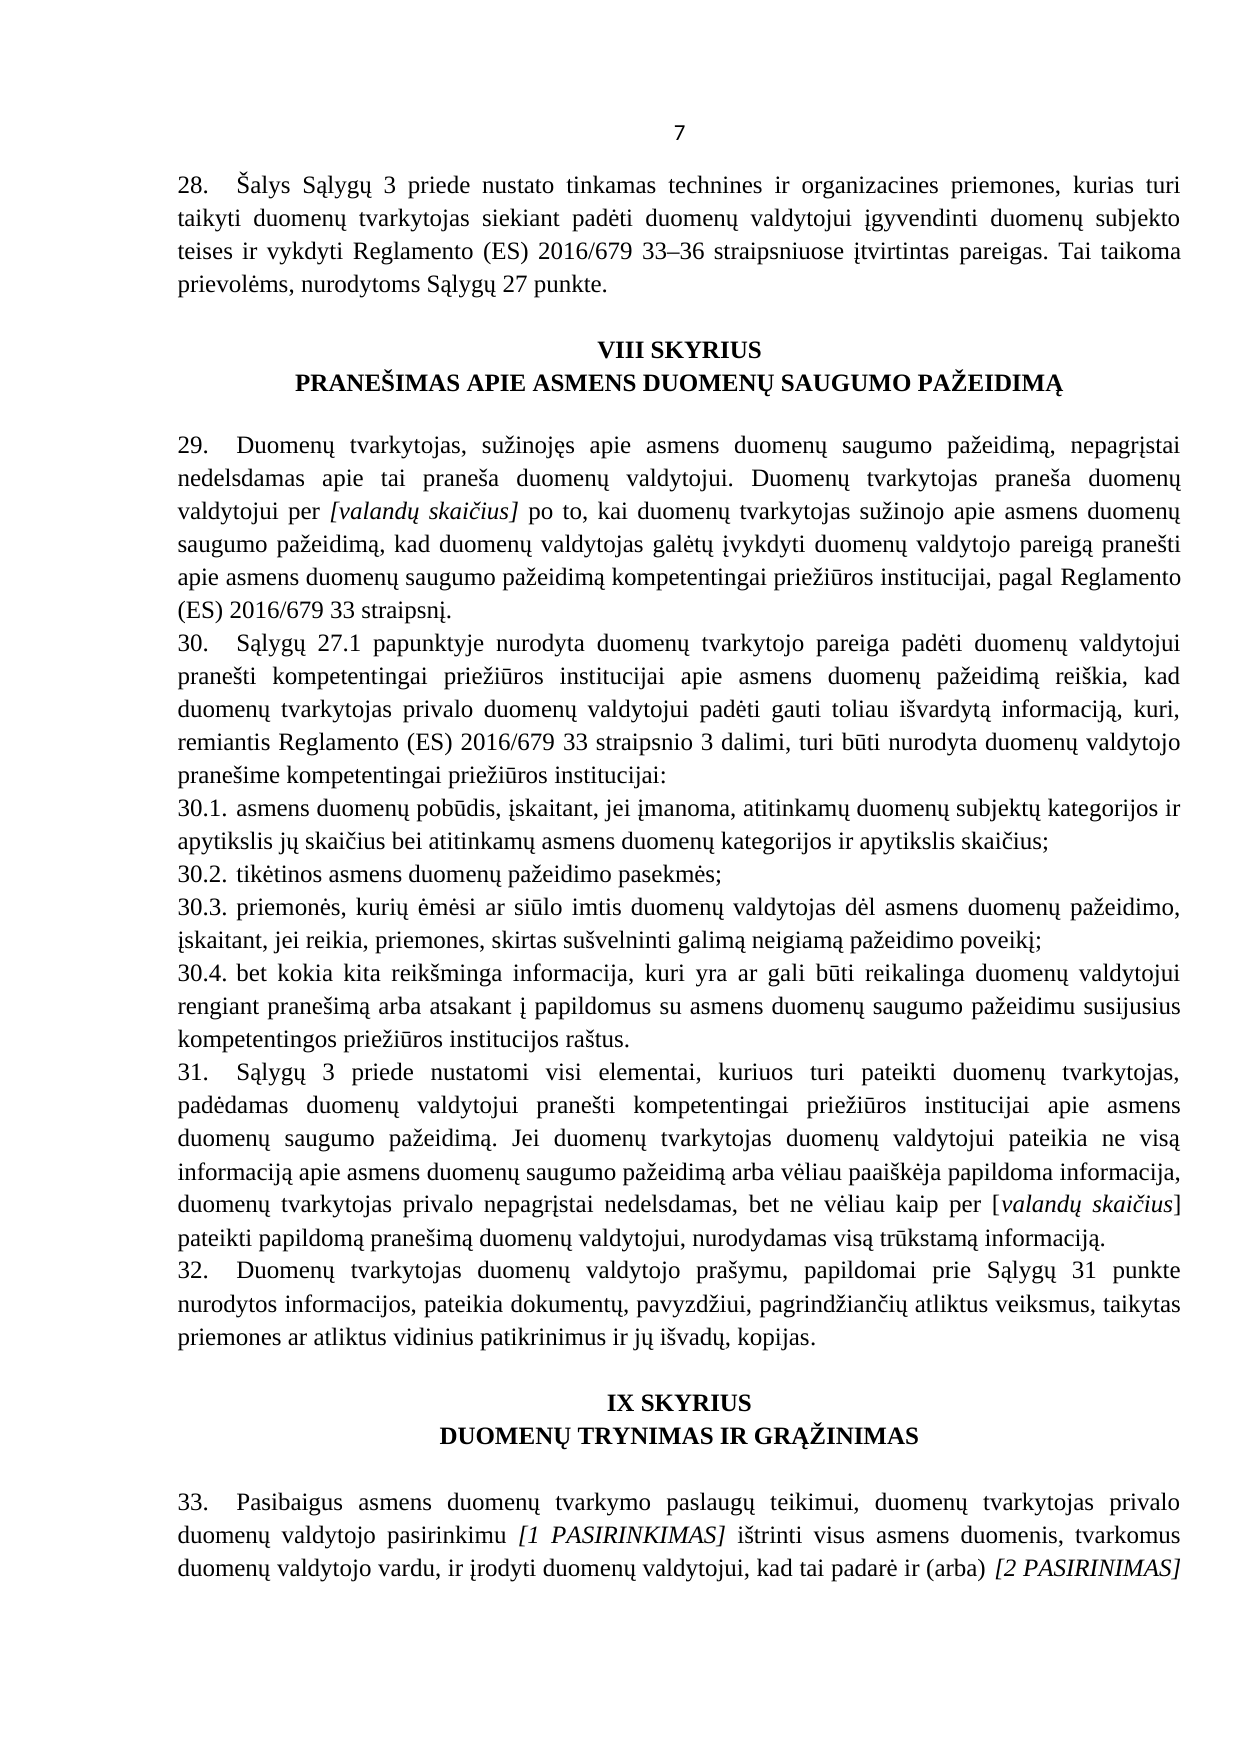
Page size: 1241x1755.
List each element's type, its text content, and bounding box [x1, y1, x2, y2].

text 30.3. priemonės, kurių ėmėsi ar siūlo imtis duomenų valdytojas dėl asmens duomenų pažeidimo, įskaitant, jei reikia, priemones, skirtas sušvelninti galimą neigiamą pažeidimo poveikį; [177, 892, 1181, 954]
text 31. Sąlygų 3 priede nustatomi visi elementai, kuriuos turi pateikti duomenų tvarkytojas, padėdamas duomenų valdytojui pranešti kompetentingai priežiūros institucijai apie asmens duomenų saugumo pažeidimą. Jei duomenų tvarkytojas duomenų valdytojui pateikia ne visą informaciją apie asmens duomenų saugumo pažeidimą arba vėliau paaiškėja papildoma informacija, duomenų tvarkytojas privalo nepagrįstai nedelsdamas, bet ne vėliau kaip per [valandų skaičius] pateikti papildomą pranešimą duomenų valdytojui, nurodydamas visą trūkstamą informaciją. [177, 1057, 1181, 1251]
text 30.1. asmens duomenų pobūdis, įskaitant, jei įmanoma, atitinkamų duomenų subjektų kategorijos ir apytikslis jų skaičius bei atitinkamų asmens duomenų kategorijos ir apytikslis skaičius; [177, 793, 1181, 855]
text 29. Duomenų tvarkytojas, sužinojęs apie asmens duomenų saugumo pažeidimą, nepagrįstai nedelsdamas apie tai praneša duomenų valdytojui. Duomenų tvarkytojas praneša duomenų valdytojui per [valandų skaičius] po to, kai duomenų tvarkytojas sužinojo apie asmens duomenų saugumo pažeidimą, kad duomenų valdytojas galėtų įvykdyti duomenų valdytojo pareigą pranešti apie asmens duomenų saugumo pažeidimą kompetentingai priežiūros institucijai, pagal Reglamento (ES) 2016/679 33 straipsnį. [177, 430, 1181, 624]
text IX SKYRIUS [177, 1388, 1181, 1416]
text 28. Šalys Sąlygų 3 priede nustato tinkamas technines ir organizacines priemones, kurias turi taikyti duomenų tvarkytojas siekiant padėti duomenų valdytojui įgyvendinti duomenų subjekto teises ir vykdyti Reglamento (ES) 2016/679 33–36 straipsniuose įtvirtintas pareigas. Tai taikoma prievolėms, nurodytoms Sąlygų 27 punkte. [177, 170, 1181, 298]
text DUOMENŲ TRYNIMAS IR GRĄŽINIMAS [177, 1421, 1181, 1449]
text VIII SKYRIUS [177, 335, 1181, 364]
text 30.2. tikėtinos asmens duomenų pažeidimo pasekmės; [177, 859, 1181, 888]
text 33. Pasibaigus asmens duomenų tvarkymo paslaugų teikimui, duomenų tvarkytojas privalo duomenų valdytojo pasirinkimu [1 PASIRINKIMAS] ištrinti visus asmens duomenis, tvarkomus duomenų valdytojo vardu, ir įrodyti duomenų valdytojui, kad tai padarė ir (arba) [2 PASIRINIMAS] [177, 1487, 1181, 1582]
text 32. Duomenų tvarkytojas duomenų valdytojo prašymu, papildomai prie Sąlygų 31 punkte nurodytos informacijos, pateikia dokumentų, pavyzdžiui, pagrindžiančių atliktus veiksmus, taikytas priemones ar atliktus vidinius patikrinimus ir jų išvadų, kopijas. [177, 1256, 1181, 1350]
text 30. Sąlygų 27.1 papunktyje nurodyta duomenų tvarkytojo pareiga padėti duomenų valdytojui pranešti kompetentingai priežiūros institucijai apie asmens duomenų pažeidimą reiškia, kad duomenų tvarkytojas privalo duomenų valdytojui padėti gauti toliau išvardytą informaciją, kuri, remiantis Reglamento (ES) 2016/679 33 straipsnio 3 dalimi, turi būti nurodyta duomenų valdytojo pranešime kompetentingai priežiūros institucijai: [177, 628, 1181, 789]
text PRANEŠIMAS APIE ASMENS DUOMENŲ SAUGUMO PAŽEIDIMĄ [177, 368, 1181, 397]
text 30.4. bet kokia kita reikšminga informacija, kuri yra ar gali būti reikalinga duomenų valdytojui rengiant pranešimą arba atsakant į papildomus su asmens duomenų saugumo pažeidimu susijusius kompetentingos priežiūros institucijos raštus. [177, 958, 1181, 1053]
